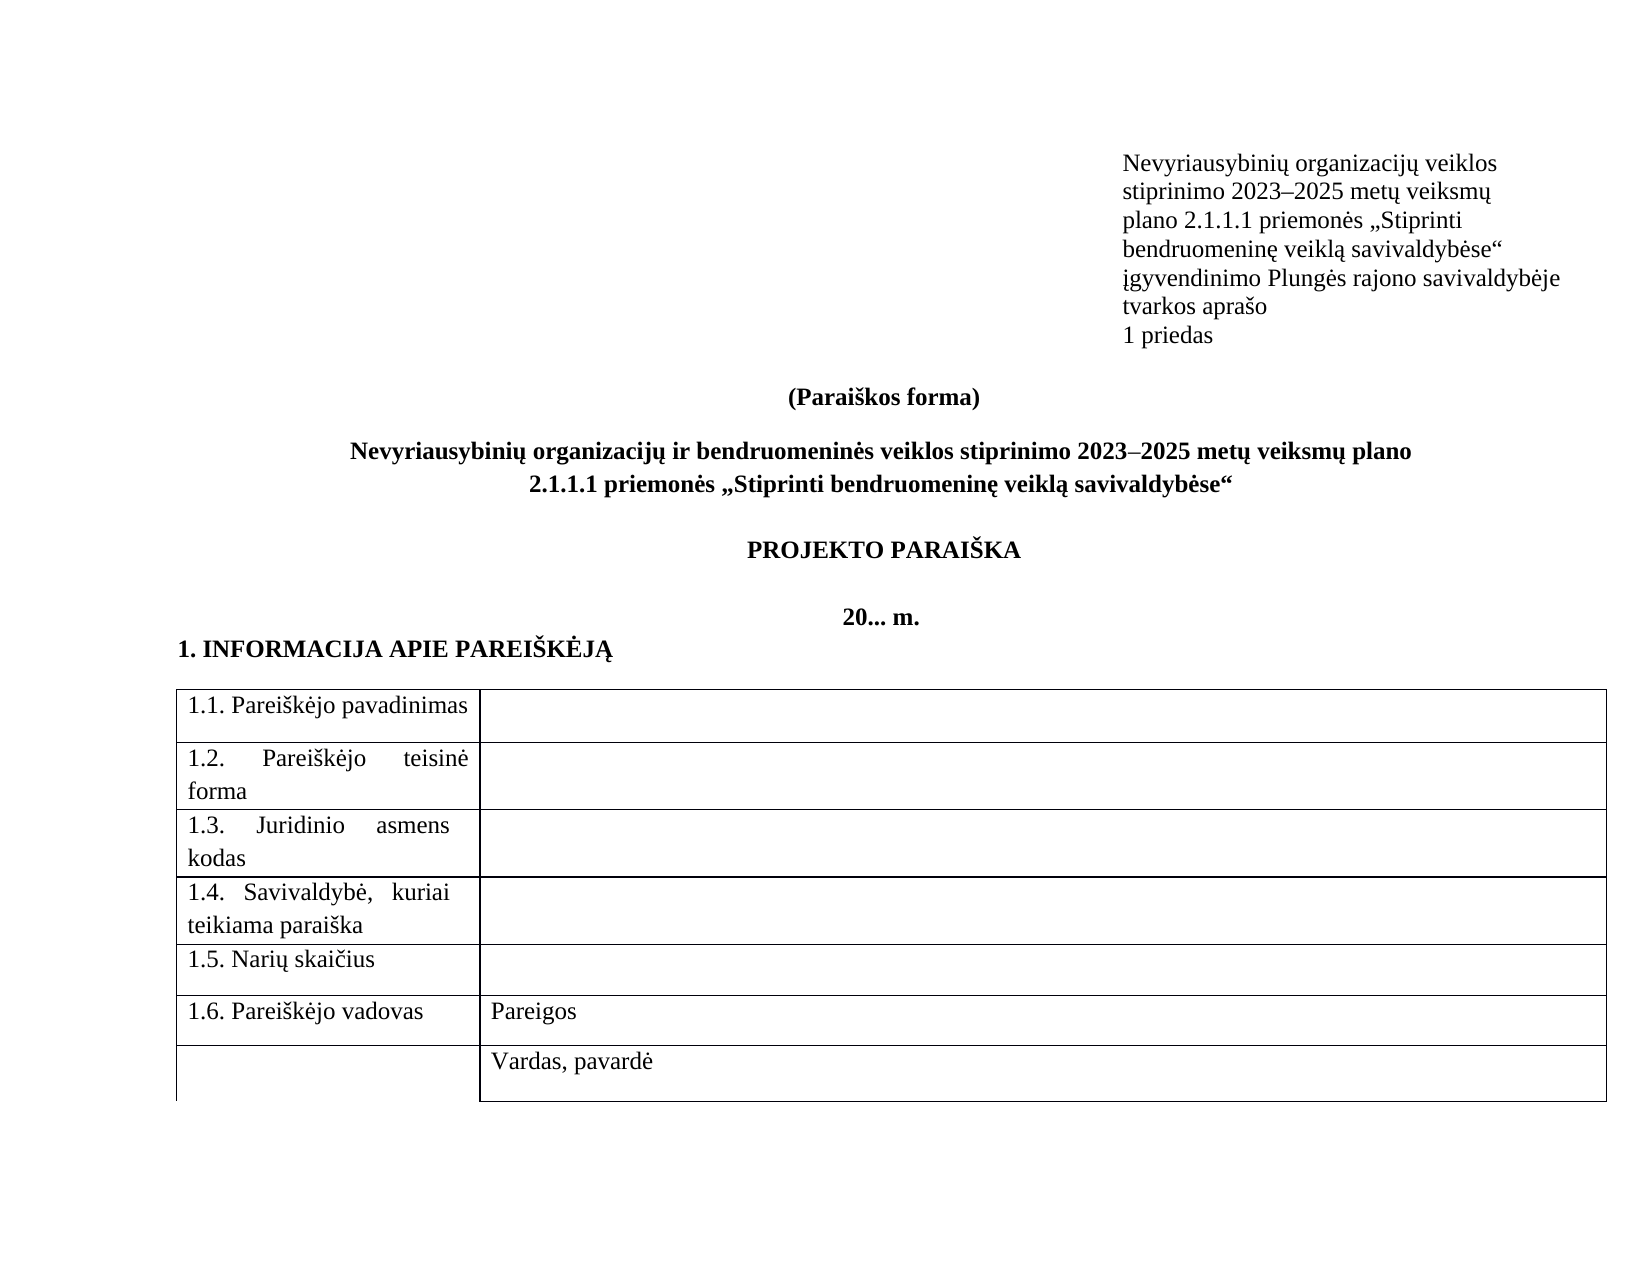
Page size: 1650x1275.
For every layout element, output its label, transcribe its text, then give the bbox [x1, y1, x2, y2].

text stiprinimo 2023–2025 metų veiksmų [177, 176, 1591, 205]
table_header [481, 690, 1606, 742]
table_cell [481, 878, 1606, 943]
table_cell [481, 945, 1606, 995]
table_header 1.1. Pareiškėjo pavadinimas [177, 690, 479, 742]
table_cell [481, 810, 1606, 876]
table_cell 1.4. Savivaldybė, kuriai teikiama paraiška [177, 878, 479, 943]
text 20... m. [177, 602, 1591, 630]
text 2.1.1.1 priemonės „Stiprinti bendruomeninę veiklą savivaldybėse“ [177, 469, 1591, 498]
text 1. INFORMACIJA APIE PAREIŠKĖJĄ [177, 634, 1591, 663]
table_cell 1.6. Pareiškėjo vadovas [177, 996, 479, 1045]
text PROJEKTO paraiška [177, 536, 1591, 564]
text Nevyriausybinių organizacijų veiklos [177, 148, 1591, 176]
table_cell 1.2. Pareiškėjo teisinė forma [177, 743, 479, 809]
text įgyvendinimo Plungės rajono savivaldybėje [177, 263, 1591, 291]
table_cell 1.5. Narių skaičius [177, 945, 479, 995]
text plano 2.1.1.1 priemonės „Stiprinti [177, 205, 1591, 234]
text (Paraiškos forma) [177, 382, 1591, 411]
text tvarkos aprašo [177, 291, 1591, 320]
table_cell Vardas, pavardė [481, 1046, 1606, 1101]
text bendruomeninę veiklą savivaldybėse“ [177, 234, 1591, 263]
table_cell 1.3. Juridinio asmens kodas [177, 810, 479, 876]
text 1 priedas [177, 320, 1591, 349]
table_cell [177, 1046, 479, 1101]
table_cell Pareigos [481, 996, 1606, 1045]
text Nevyriausybinių organizacijų ir bendruomeninės veiklos stiprinimo 2023–2025 metų veiksmų plano [177, 436, 1591, 465]
table_cell [481, 743, 1606, 809]
